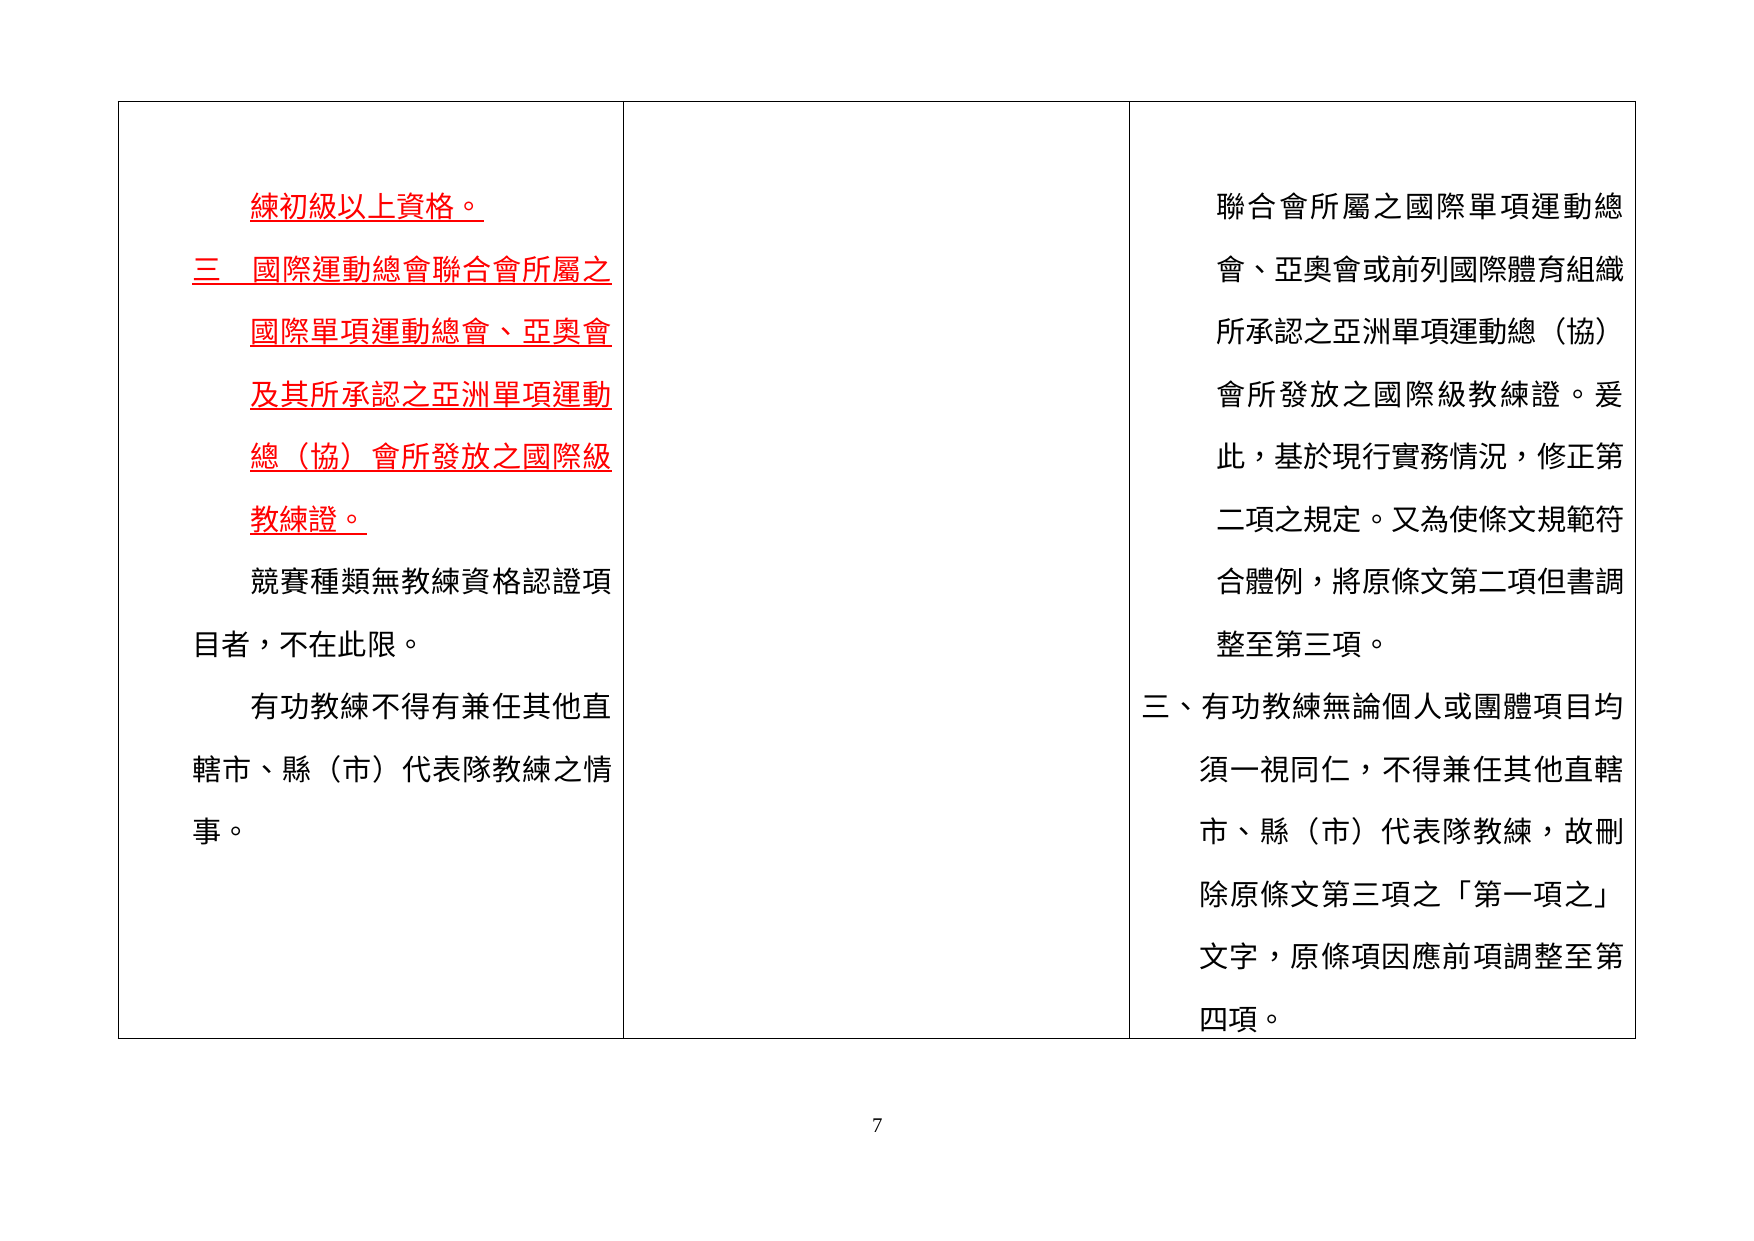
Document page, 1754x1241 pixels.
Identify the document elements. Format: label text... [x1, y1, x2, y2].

table_cell [624, 102, 1129, 1038]
table_cell 練初級以上資格。 三 國際運動總會聯合會所屬之國際單項運動總會、亞奧會及其所承認之亞洲單項運動總（協）會所發放之國際級教練證。 競賽種類無教練資格認證項目者，不在此限。 有功教練不得有兼任其他直轄市、縣（市）代表隊教練之情事。 [119, 102, 623, 1038]
table_cell 因原條文有功教練認定僅包含以下兩類資格： 指導選手參加四人以下競賽項目，應具備該競賽種類 C 級以上教練證。 指導選手參加五人以上競賽項目，應具備該競賽種類 B 級以上教練證。 然實務上無論四人以下或五人以上之競賽項目，本市所遴選出之代表隊教練未必皆有各競賽種類B級或C級以上之教練證，然因教練通常任教於學校，因此具有教育部各級學校專任運動教練初級以上資格。另外，本市代表隊亦曾聘請外國籍教練，外籍教練原則上不會具有我國各競賽種類之教練證，但都有國際運動總會聯合會所屬之國際單項運動總會、亞奧會或前列國際體育組織所承認之亞洲單項運動總（協）會所發放之國際級教練證。爰此，基於現行實務情況，修正第二項之規定。又為使條文規範符合體例，將原條文第二項但書調整至第三項。 三、有功教練無論個人或團體項目均須一視同仁，不得兼任其他直轄市、縣（市）代表隊教練，故刪除原條文第三項之「第一項之」文字，原條項因應前項調整至第四項。 [1130, 102, 1635, 1038]
